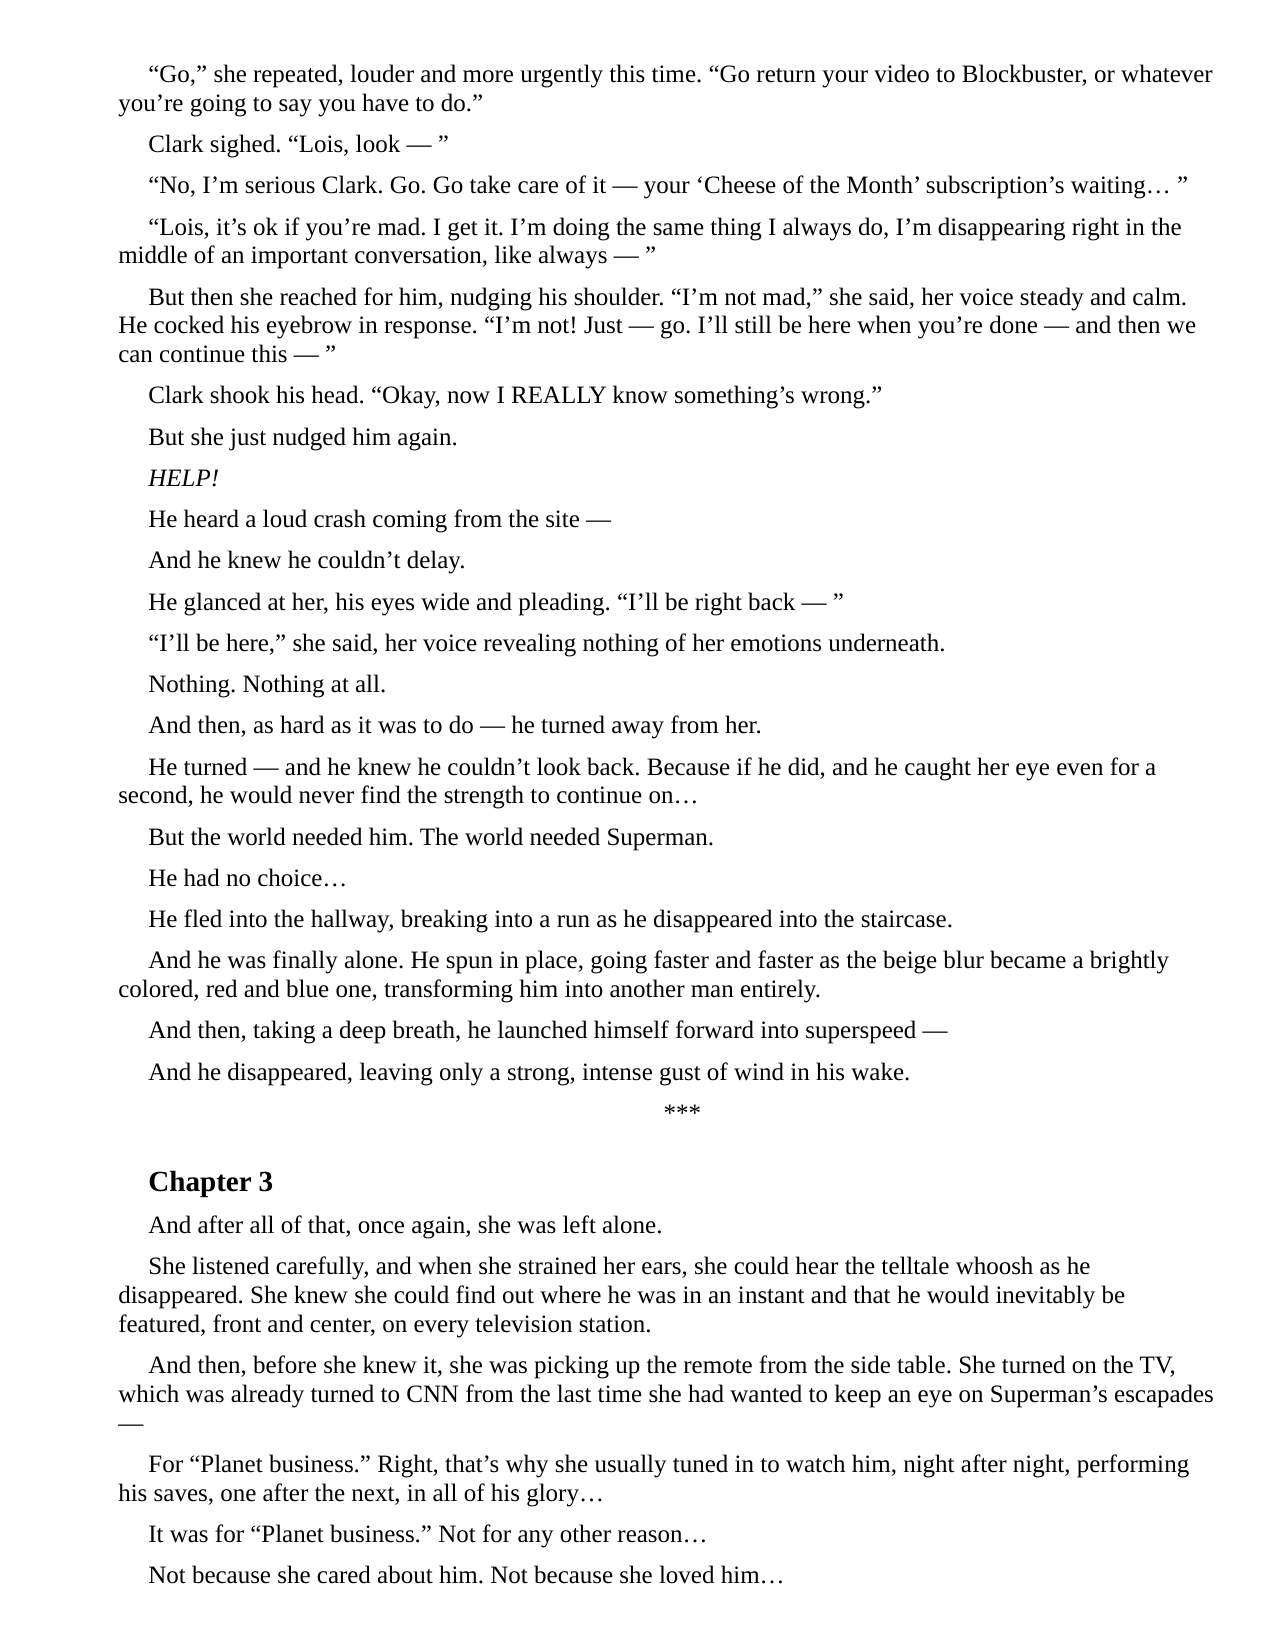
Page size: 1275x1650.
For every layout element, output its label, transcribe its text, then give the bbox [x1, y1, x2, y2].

text *** [118, 1098, 1216, 1127]
text He turned — and he knew he couldn’t look back. Because if he did, and he caught her eye even for a second, he would never find the strength to continue on… [118, 752, 1216, 809]
text And he was finally alone. He spun in place, going faster and faster as the beige blur became a brightly colored, red and blue one, transforming him into another man entirely. [118, 945, 1216, 1003]
text And then, taking a deep breath, he launched himself forward into superspeed — [118, 1015, 1216, 1044]
text “Lois, it’s ok if you’re mad. I get it. I’m doing the same thing I always do, I’m disappearing right in the middle of an important conversation, like always — ” [118, 212, 1216, 269]
text He glanced at her, his eyes wide and pleading. “I’ll be right back — ” [118, 587, 1216, 615]
text “I’ll be here,” she said, her voice revealing nothing of her emotions underneath. [118, 628, 1216, 657]
text He fled into the hallway, breaking into a run as he disappeared into the staircase. [118, 904, 1216, 933]
text And then, before she knew it, she was picking up the remote from the side table. She turned on the TV, which was already turned to CNN from the last time she had wanted to keep an eye on Superman’s escapades — [118, 1350, 1216, 1436]
text But the world needed him. The world needed Superman. [118, 822, 1216, 850]
text But then she reached for him, nudging his shoulder. “I’m not mad,” she said, her voice steady and calm. He cocked his eyebrow in response. “I’m not! Just — go. I’ll still be here when you’re done — and then we can continue this — ” [118, 282, 1216, 368]
text It was for “Planet business.” Not for any other reason… [118, 1519, 1216, 1548]
text Clark shook his head. “Okay, now I REALLY know something’s wrong.” [118, 380, 1216, 409]
text And he knew he couldn’t delay. [118, 545, 1216, 574]
text And he disappeared, leaving only a strong, intense gust of wind in his wake. [118, 1057, 1216, 1085]
text And after all of that, once again, she was left alone. [118, 1210, 1216, 1239]
text “No, I’m serious Clark. Go. Go take care of it — your ‘Cheese of the Month’ subscription’s waiting… ” [118, 170, 1216, 199]
text Not because she cared about him. Not because she loved him… [118, 1560, 1216, 1589]
text He had no choice… [118, 863, 1216, 892]
subtitle Chapter 3 [118, 1164, 1216, 1198]
text HELP! [118, 463, 1216, 492]
text Nothing. Nothing at all. [118, 669, 1216, 698]
text For “Planet business.” Right, that’s why she usually tuned in to watch him, night after night, performing his saves, one after the next, in all of his glory… [118, 1449, 1216, 1506]
text Clark sighed. “Lois, look — ” [118, 129, 1216, 158]
text She listened carefully, and when she strained her ears, she could hear the telltale whoosh as he disappeared. She knew she could find out where he was in an instant and that he would inevitably be featured, front and center, on every television station. [118, 1251, 1216, 1338]
text “Go,” she repeated, louder and more urgently this time. “Go return your video to Blockbuster, or whatever you’re going to say you have to do.” [118, 59, 1216, 117]
text He heard a loud crash coming from the site — [118, 504, 1216, 533]
text But she just nudged him again. [118, 422, 1216, 450]
text And then, as hard as it was to do — he turned away from her. [118, 710, 1216, 739]
